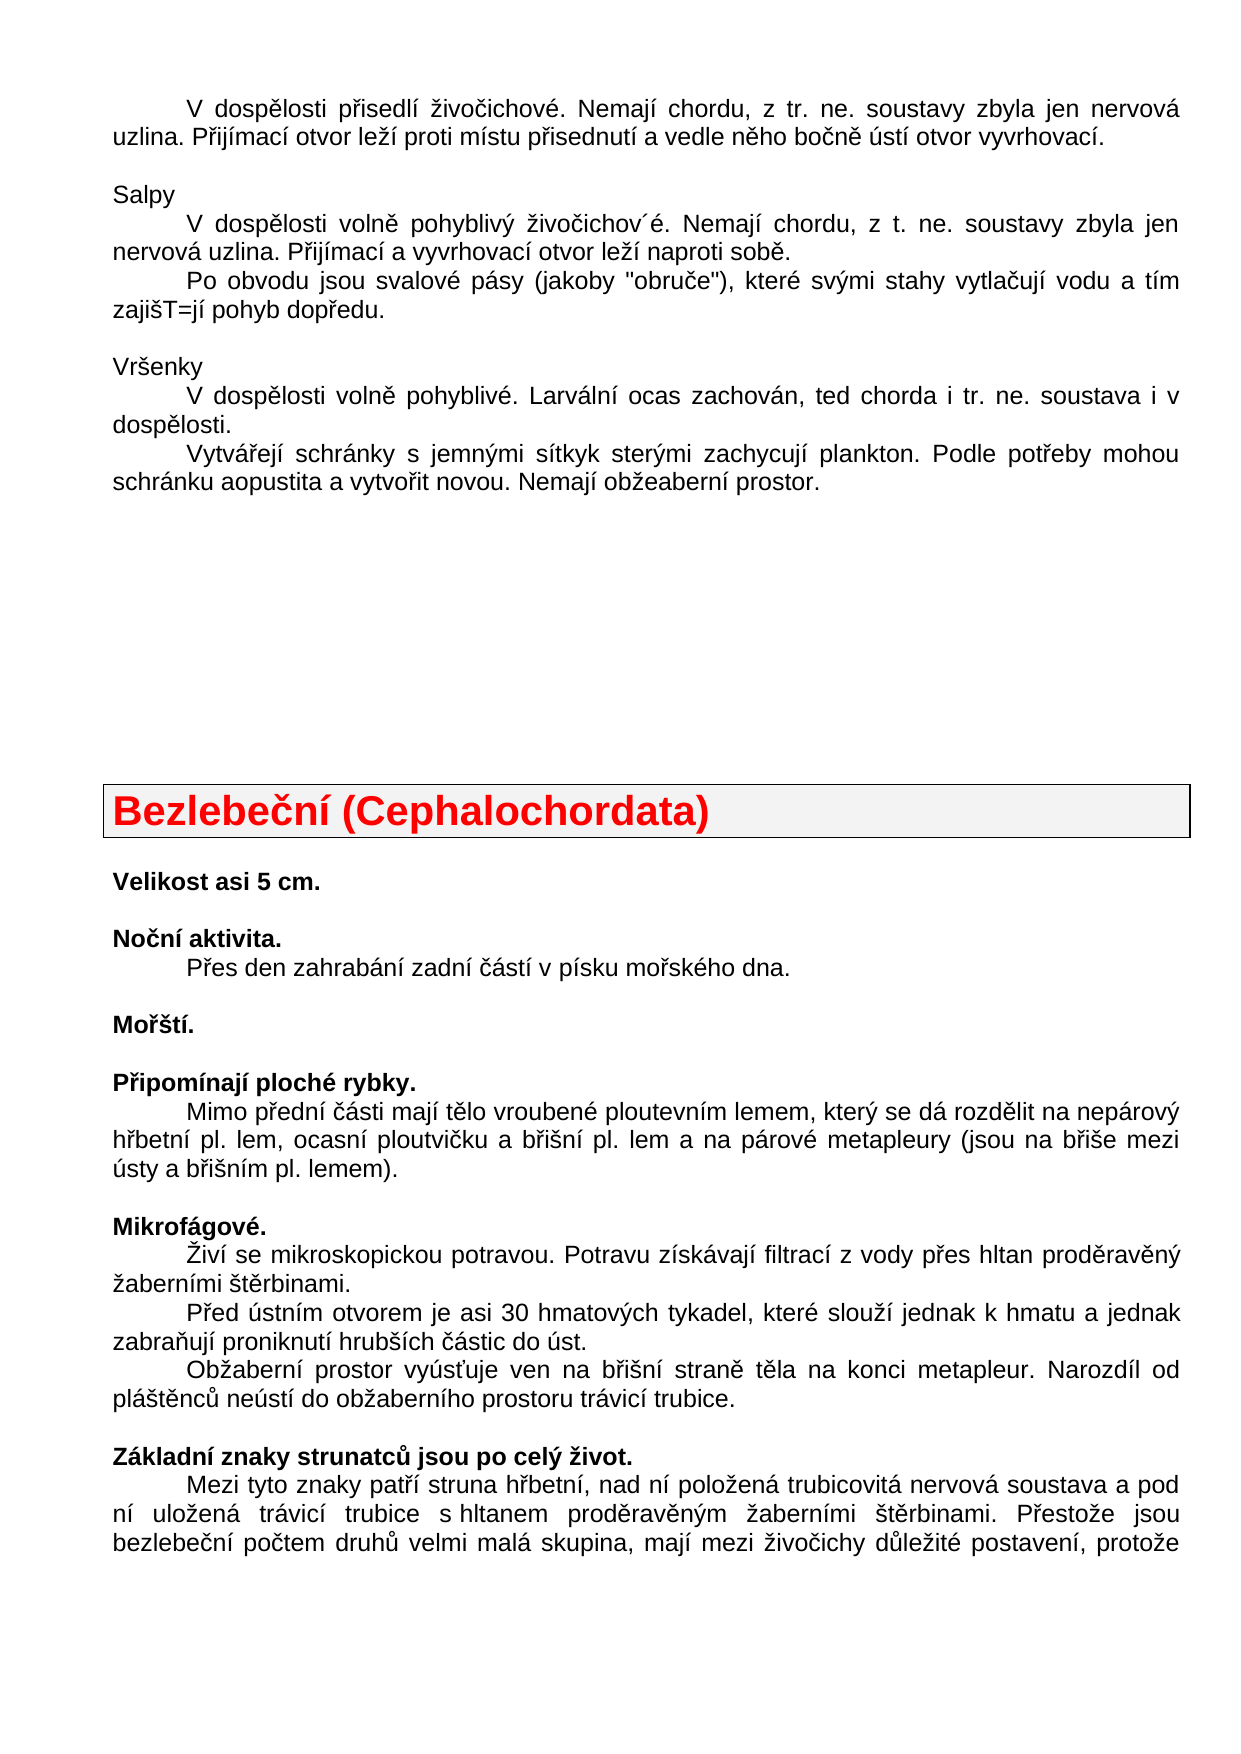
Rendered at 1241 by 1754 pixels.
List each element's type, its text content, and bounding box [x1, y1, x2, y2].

text Mimo přední části mají tělo vroubené ploutevním lemem, který se dá rozdělit na nepárový hřbetní pl. lem, ocasní ploutvičku a břišní pl. lem a na párové metapleury (jsou na břiše mezi ústy a břišním pl. lemem). [112, 1097, 1181, 1183]
text Velikost asi 5 cm. [112, 867, 1181, 895]
text Obžaberní prostor vyúsťuje ven na břišní straně těla na konci metapleur. Narozdíl od pláštěnců neústí do obžaberního prostoru trávicí trubice. [112, 1355, 1181, 1413]
text Po obvodu jsou svalové pásy (jakoby "obruče"), které svými stahy vytlačují vodu a tím zajišT=jí pohyb dopředu. [112, 266, 1181, 324]
text Základní znaky strunatců jsou po celý život. [112, 1442, 1181, 1470]
text Přes den zahrabání zadní částí v písku mořského dna. [112, 953, 1181, 982]
text Mezi tyto znaky patří struna hřbetní, nad ní položená trubicovitá nervová soustava a pod ní uložená trávicí trubice s hltanem proděravěným žaberními štěrbinami. Přestože jsou bezlebeční počtem druhů velmi malá skupina, mají mezi živočichy důležité postavení, protože [112, 1470, 1181, 1557]
text Vytvářejí schránky s jemnými sítkyk sterými zachycují plankton. Podle potřeby mohou schránku aopustita a vytvořit novou. Nemají obžeaberní prostor. [112, 439, 1181, 496]
text Mikrofágové. [112, 1212, 1181, 1240]
text Před ústním otvorem je asi 30 hmatových tykadel, které slouží jednak k hmatu a jednak zabraňují proniknutí hrubších částic do úst. [112, 1298, 1181, 1355]
text Vršenky [112, 352, 1181, 381]
text Živí se mikroskopickou potravou. Potravu získávají filtrací z vody přes hltan proděravěný žaberními štěrbinami. [112, 1240, 1181, 1298]
text Mořští. [112, 1010, 1181, 1039]
text Připomínají ploché rybky. [112, 1068, 1181, 1097]
text V dospělosti přisedlí živočichové. Nemají chordu, z tr. ne. soustavy zbyla jen nervová uzlina. Přijímací otvor leží proti místu přisednutí a vedle něho bočně ústí otvor vyvrhovací. [112, 94, 1181, 151]
text V dospělosti volně pohyblivé. Larvální ocas zachován, ted chorda i tr. ne. soustava i v dospělosti. [112, 381, 1181, 439]
text Noční aktivita. [112, 924, 1181, 953]
text Bezlebeční (Cephalochordata) [104, 785, 1189, 837]
text Salpy [112, 180, 1181, 209]
text V dospělosti volně pohyblivý živočichov´é. Nemají chordu, z t. ne. soustavy zbyla jen nervová uzlina. Přijímací a vyvrhovací otvor leží naproti sobě. [112, 209, 1181, 266]
